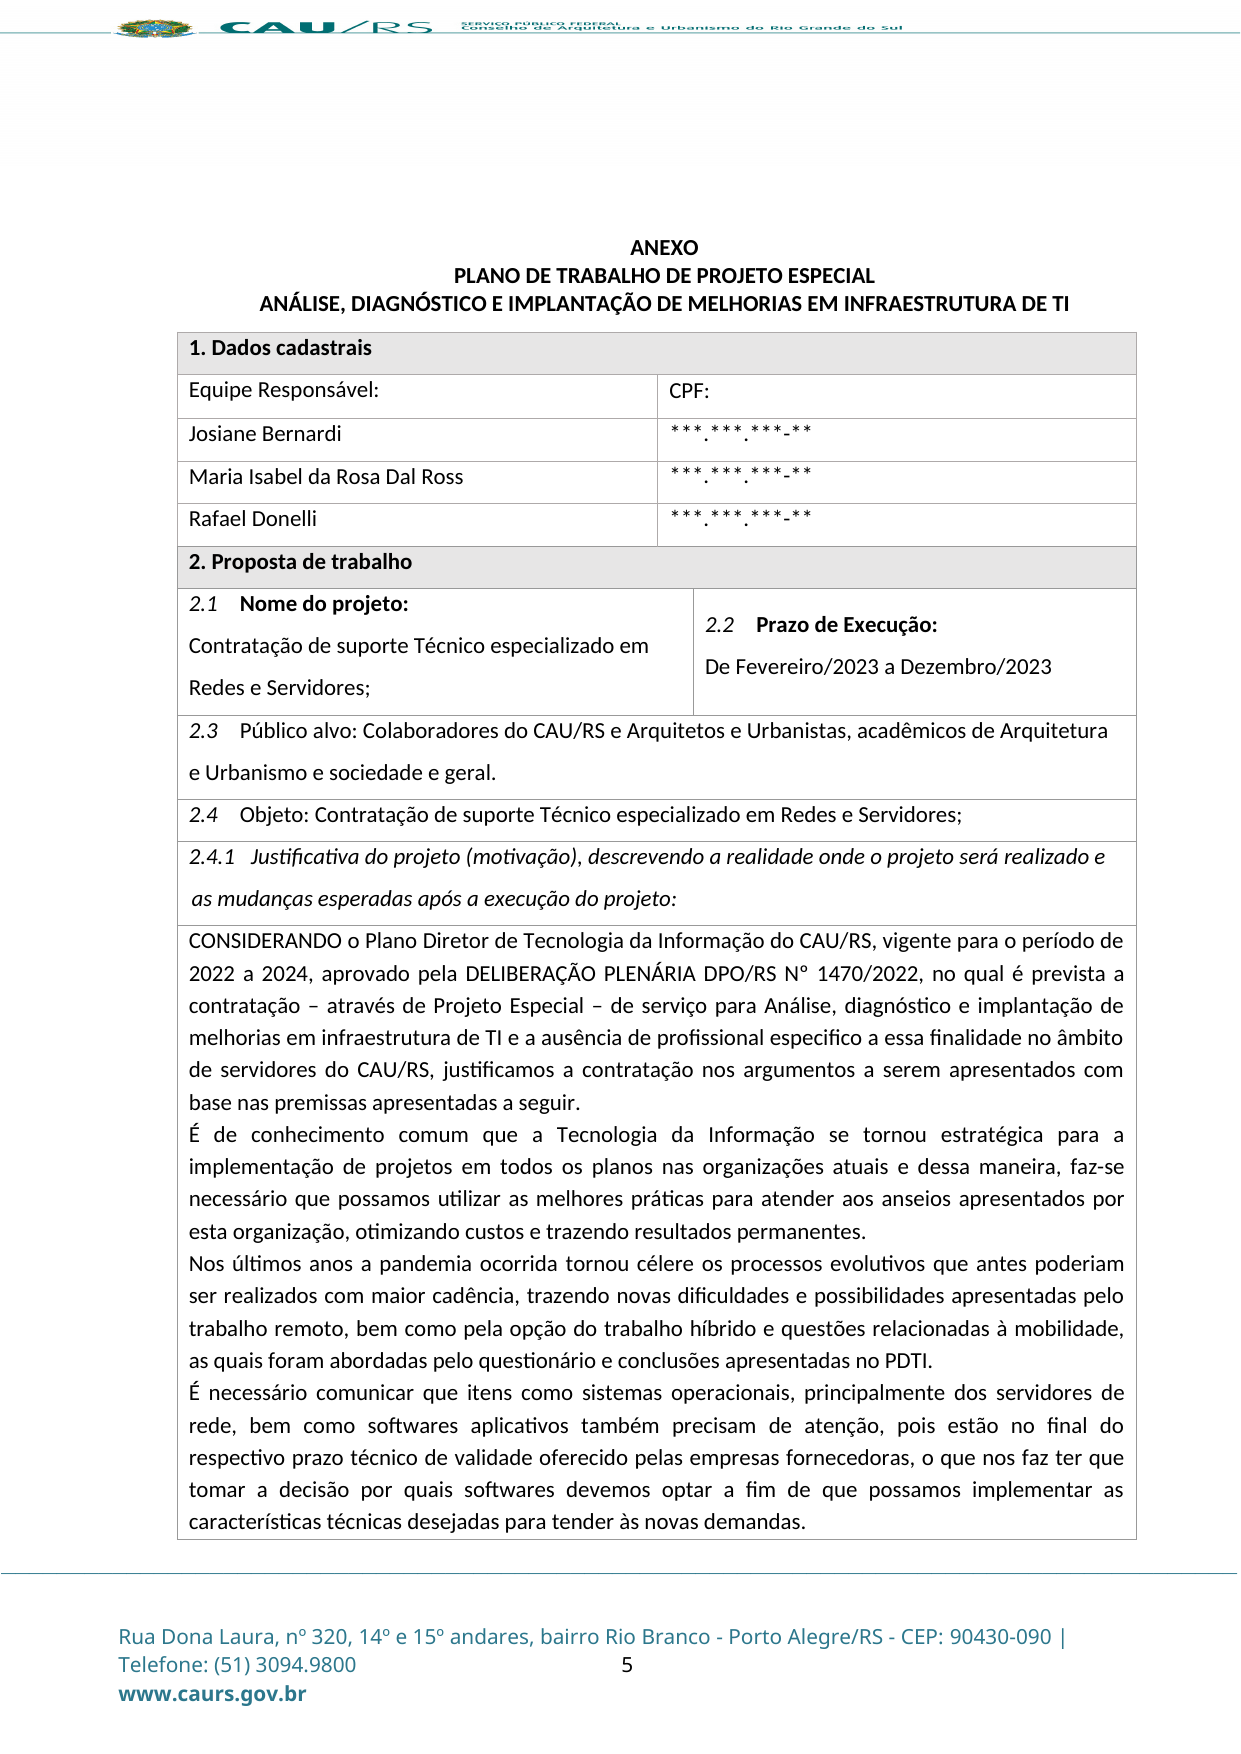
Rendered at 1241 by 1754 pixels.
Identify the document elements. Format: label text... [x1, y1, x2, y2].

table_cell [1137, 503, 1151, 546]
table_cell Josiane Bernardi [178, 419, 657, 461]
table_cell [1137, 925, 1151, 1539]
table_cell Público alvo: Colaboradores do CAU/RS e Arquitetos e Urbanistas, acadêmicos de Arquitetura e Urbanismo e sociedade e geral. [178, 716, 1136, 799]
table_cell ***.***.***-** [658, 504, 1136, 546]
table_cell Maria Isabel da Rosa Dal Ross [178, 462, 657, 503]
table_cell Justificativa do projeto (motivação), descrevendo a realidade onde o projeto será realizado e as mudanças esperadas após a execução do projeto: [178, 842, 1136, 925]
table_cell Rafael Donelli [178, 504, 657, 546]
table_cell [1137, 374, 1151, 418]
table_cell ***.***.***-** [658, 419, 1136, 461]
table_header 1. Dados cadastrais [178, 333, 1136, 374]
table_cell Objeto: Contratação de suporte Técnico especializado em Redes e Servidores; [178, 800, 1136, 841]
text PLANO DE TRABALHO DE PROJETO ESPECIAL [177, 261, 1152, 289]
table_cell [1137, 588, 1151, 715]
table_cell CONSIDERANDO o Plano Diretor de Tecnologia da Informação do CAU/RS, vigente para o período de 2022 a 2024, aprovado pela DELIBERAÇÃO PLENÁRIA DPO/RS Nº 1470/2022, no qual é prevista a contratação – através de Projeto Especial – de serviço para Análise, diagnóstico e implantação de melhorias em infraestrutura de TI e a ausência de profissional especifico a essa finalidade no âmbito de servidores do CAU/RS, justificamos a contratação nos argumentos a serem apresentados com base nas premissas apresentadas a seguir. É de conhecimento comum que a Tecnologia da Informação se tornou estratégica para a implementação de projetos em todos os planos nas organizações atuais e dessa maneira, faz-se necessário que possamos utilizar as melhores práticas para atender aos anseios apresentados por esta organização, otimizando custos e trazendo resultados permanentes. Nos últimos anos a pandemia ocorrida tornou célere os processos evolutivos que antes poderiam ser realizados com maior cadência, trazendo novas dificuldades e possibilidades apresentadas pelo trabalho remoto, bem como pela opção do trabalho híbrido e questões relacionadas à mobilidade, as quais foram abordadas pelo questionário e conclusões apresentadas no PDTI. É necessário comunicar que itens como sistemas operacionais, principalmente dos servidores de rede, bem como softwares aplicativos também precisam de atenção, pois estão no final do respectivo prazo técnico de validade oferecido pelas empresas fornecedoras, o que nos faz ter que tomar a decisão por quais softwares devemos optar a fim de que possamos implementar as características técnicas desejadas para tender às novas demandas. [178, 926, 1136, 1539]
table_cell CPF: [658, 375, 1136, 418]
table_cell Nome do projeto: Contratação de suporte Técnico especializado em Redes e Servidores; [178, 589, 693, 715]
table_cell Prazo de Execução: De Fevereiro/2023 a Dezembro/2023 [694, 589, 1136, 715]
text ANEXO [177, 233, 1152, 261]
table_cell [1137, 461, 1151, 503]
table_header [1137, 332, 1151, 374]
table_cell [1137, 799, 1151, 841]
table_cell [1137, 715, 1151, 799]
table_cell ***.***.***-** [658, 462, 1136, 503]
text ANÁLISE, DIAGNÓSTICO E IMPLANTAÇÃO DE MELHORIAS EM INFRAESTRUTURA DE TI [177, 289, 1152, 317]
table_cell 2. Proposta de trabalho [178, 547, 1136, 588]
table_cell [1137, 418, 1151, 461]
table_cell [1137, 546, 1151, 588]
table_cell Equipe Responsável: [178, 375, 657, 418]
table_cell [1137, 841, 1151, 925]
